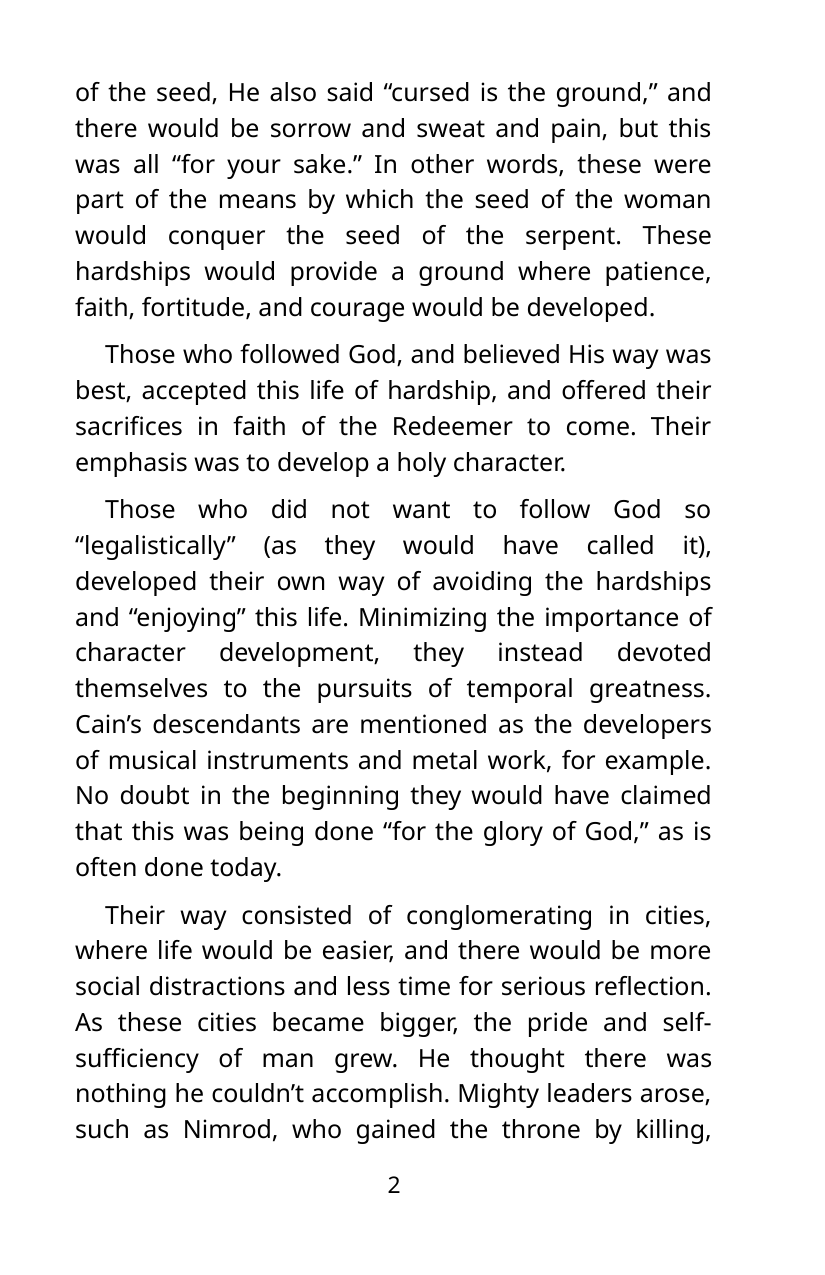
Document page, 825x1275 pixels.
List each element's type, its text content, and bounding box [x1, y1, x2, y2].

text Those who did not want to follow God so “legalistically” (as they would have called it), developed their own way of avoiding the hardships and “enjoying” this life. Minimizing the importance of character development, they instead devoted themselves to the pursuits of temporal greatness. Cain’s descendants are mentioned as the developers of musical instruments and metal work, for example. No doubt in the beginning they would have claimed that this was being done “for the glory of God,” as is often done today. [75, 492, 712, 883]
text of the seed, He also said “cursed is the ground,” and there would be sorrow and sweat and pain, but this was all “for your sake.” In other words, these were part of the means by which the seed of the woman would conquer the seed of the serpent. These hardships would provide a ground where patience, faith, fortitude, and courage would be developed. [75, 75, 712, 323]
text Those who followed God, and believed His way was best, accepted this life of hardship, and offered their sacrifices in faith of the Redeemer to come. Their emphasis was to develop a holy character. [75, 337, 712, 478]
text Their way consisted of conglomerating in cities, where life would be easier, and there would be more social distractions and less time for serious reflection. As these cities became bigger, the pride and self-sufficiency of man grew. He thought there was nothing he couldn’t accomplish. Mighty leaders arose, such as Nimrod, who gained the throne by killing, [75, 897, 712, 1146]
